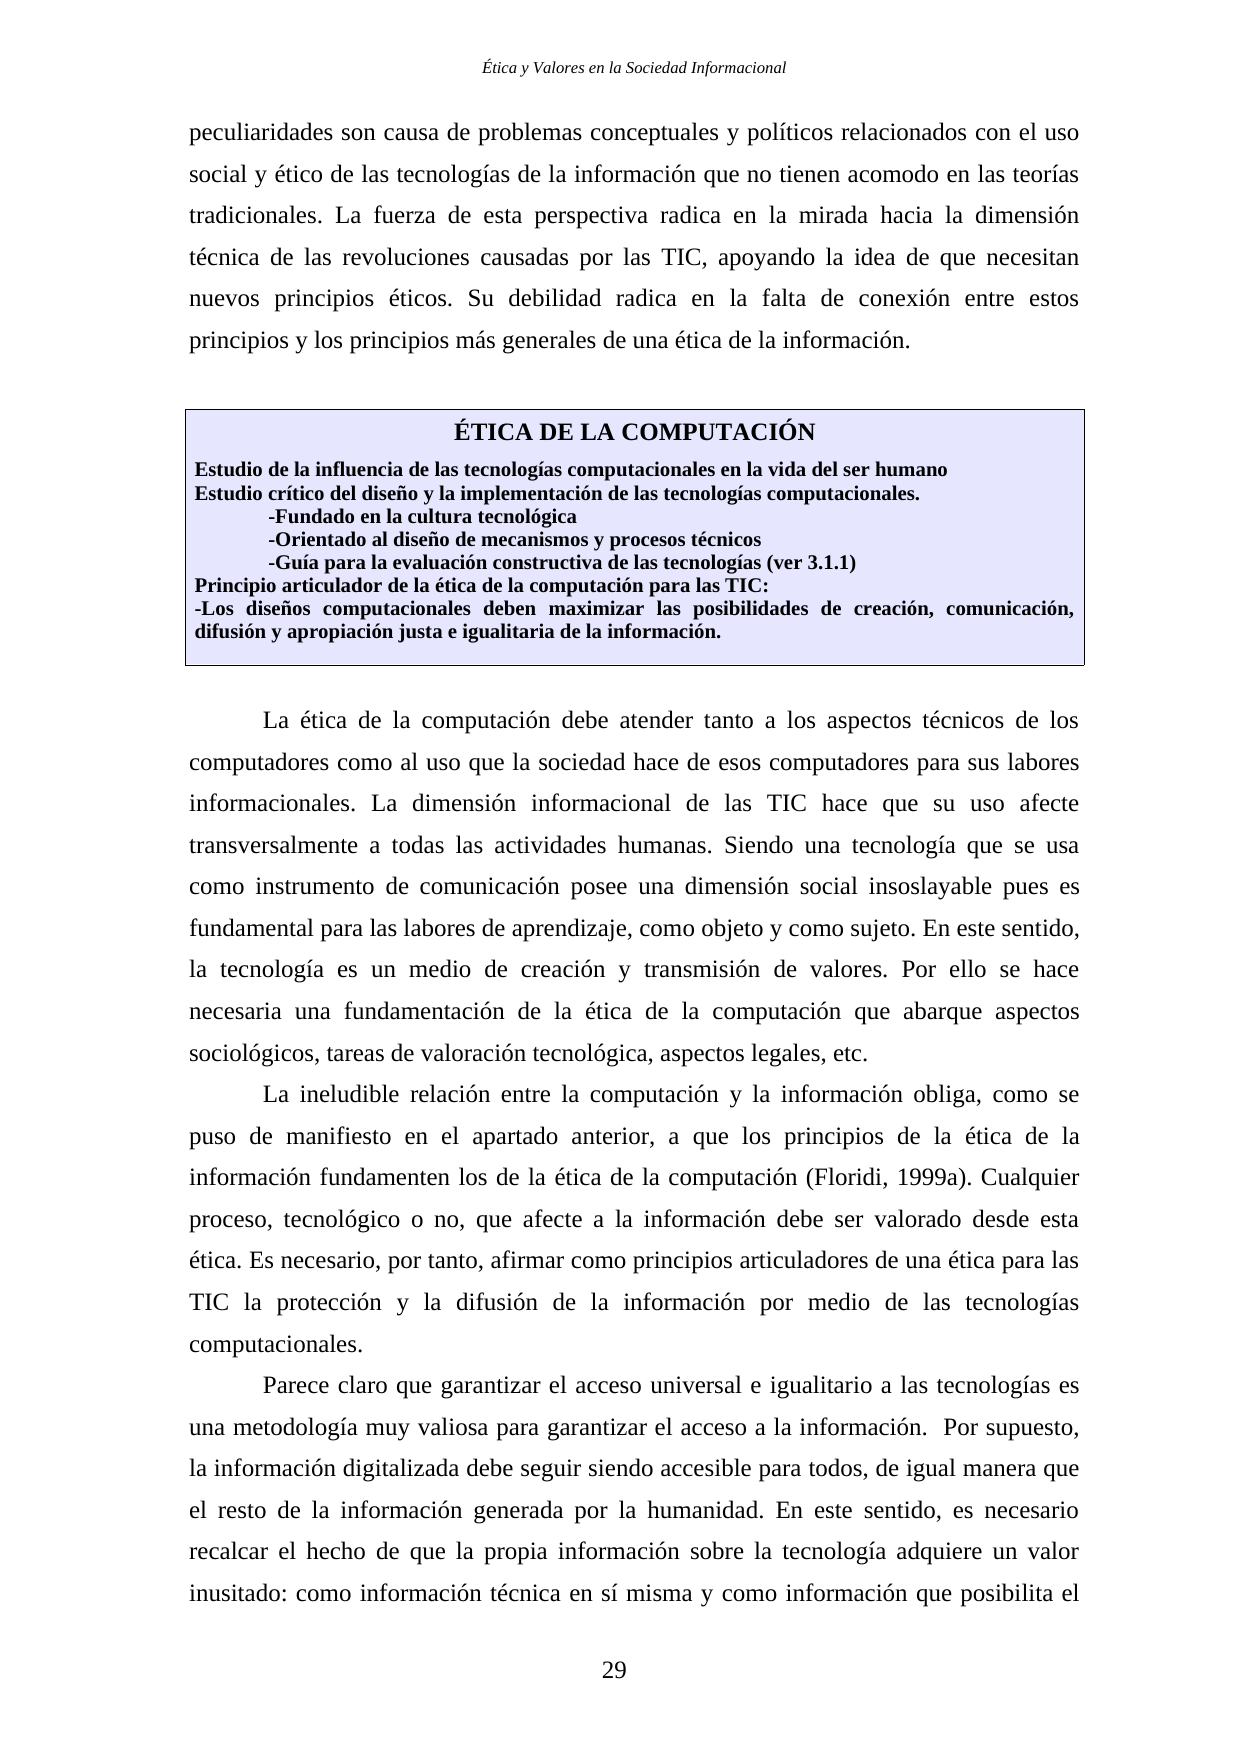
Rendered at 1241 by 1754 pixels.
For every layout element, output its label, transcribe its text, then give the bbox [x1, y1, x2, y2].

text La ética de la computación debe atender tanto a los aspectos técnicos de los computadores como al uso que la sociedad hace de esos computadores para sus labores informacionales. La dimensión informacional de las TIC hace que su uso afecte transversalmente a todas las actividades humanas. Siendo una tecnología que se usa como instrumento de comunicación posee una dimensión social insoslayable pues es fundamental para las labores de aprendizaje, como objeto y como sujeto. En este sentido, la tecnología es un medio de creación y transmisión de valores. Por ello se hace necesaria una fundamentación de la ética de la computación que abarque aspectos sociológicos, tareas de valoración tecnológica, aspectos legales, etc. [189, 706, 1081, 1066]
text peculiaridades son causa de problemas conceptuales y políticos relacionados con el uso social y ético de las tecnologías de la información que no tienen acomodo en las teorías tradicionales. La fuerza de esta perspectiva radica en la mirada hacia la dimensión técnica de las revoluciones causadas por las TIC, apoyando la idea de que necesitan nuevos principios éticos. Su debilidad radica en la falta de conexión entre estos principios y los principios más generales de una ética de la información. [189, 118, 1081, 354]
text Parece claro que garantizar el acceso universal e igualitario a las tecnologías es una metodología muy valiosa para garantizar el acceso a la información. Por supuesto, la información digitalizada debe seguir siendo accesible para todos, de igual manera que el resto de la información generada por la humanidad. En este sentido, es necesario recalcar el hecho de que la propia información sobre la tecnología adquiere un valor inusitado: como información técnica en sí misma y como información que posibilita el [189, 1371, 1081, 1607]
table_header ÉTICA DE LA COMPUTACIÓN Estudio de la influencia de las tecnologías computacionales en la vida del ser humano Estudio crítico del diseño y la implementación de las tecnologías computacionales. -Fundado en la cultura tecnológica -Orientado al diseño de mecanismos y procesos técnicos -Guía para la evaluación constructiva de las tecnologías (ver 3.1.1) Principio articulador de la ética de la computación para las TIC: -Los diseños computacionales deben maximizar las posibilidades de creación, comunicación, difusión y apropiación justa e igualitaria de la información. [186, 410, 1084, 664]
text La ineludible relación entre la computación y la información obliga, como se puso de manifiesto en el apartado anterior, a que los principios de la ética de la información fundamenten los de la ética de la computación (Floridi, 1999a). Cualquier proceso, tecnológico o no, que afecte a la información debe ser valorado desde esta ética. Es necesario, por tanto, afirmar como principios articuladores de una ética para las TIC la protección y la difusión de la información por medio de las tecnologías computacionales. [189, 1080, 1081, 1357]
